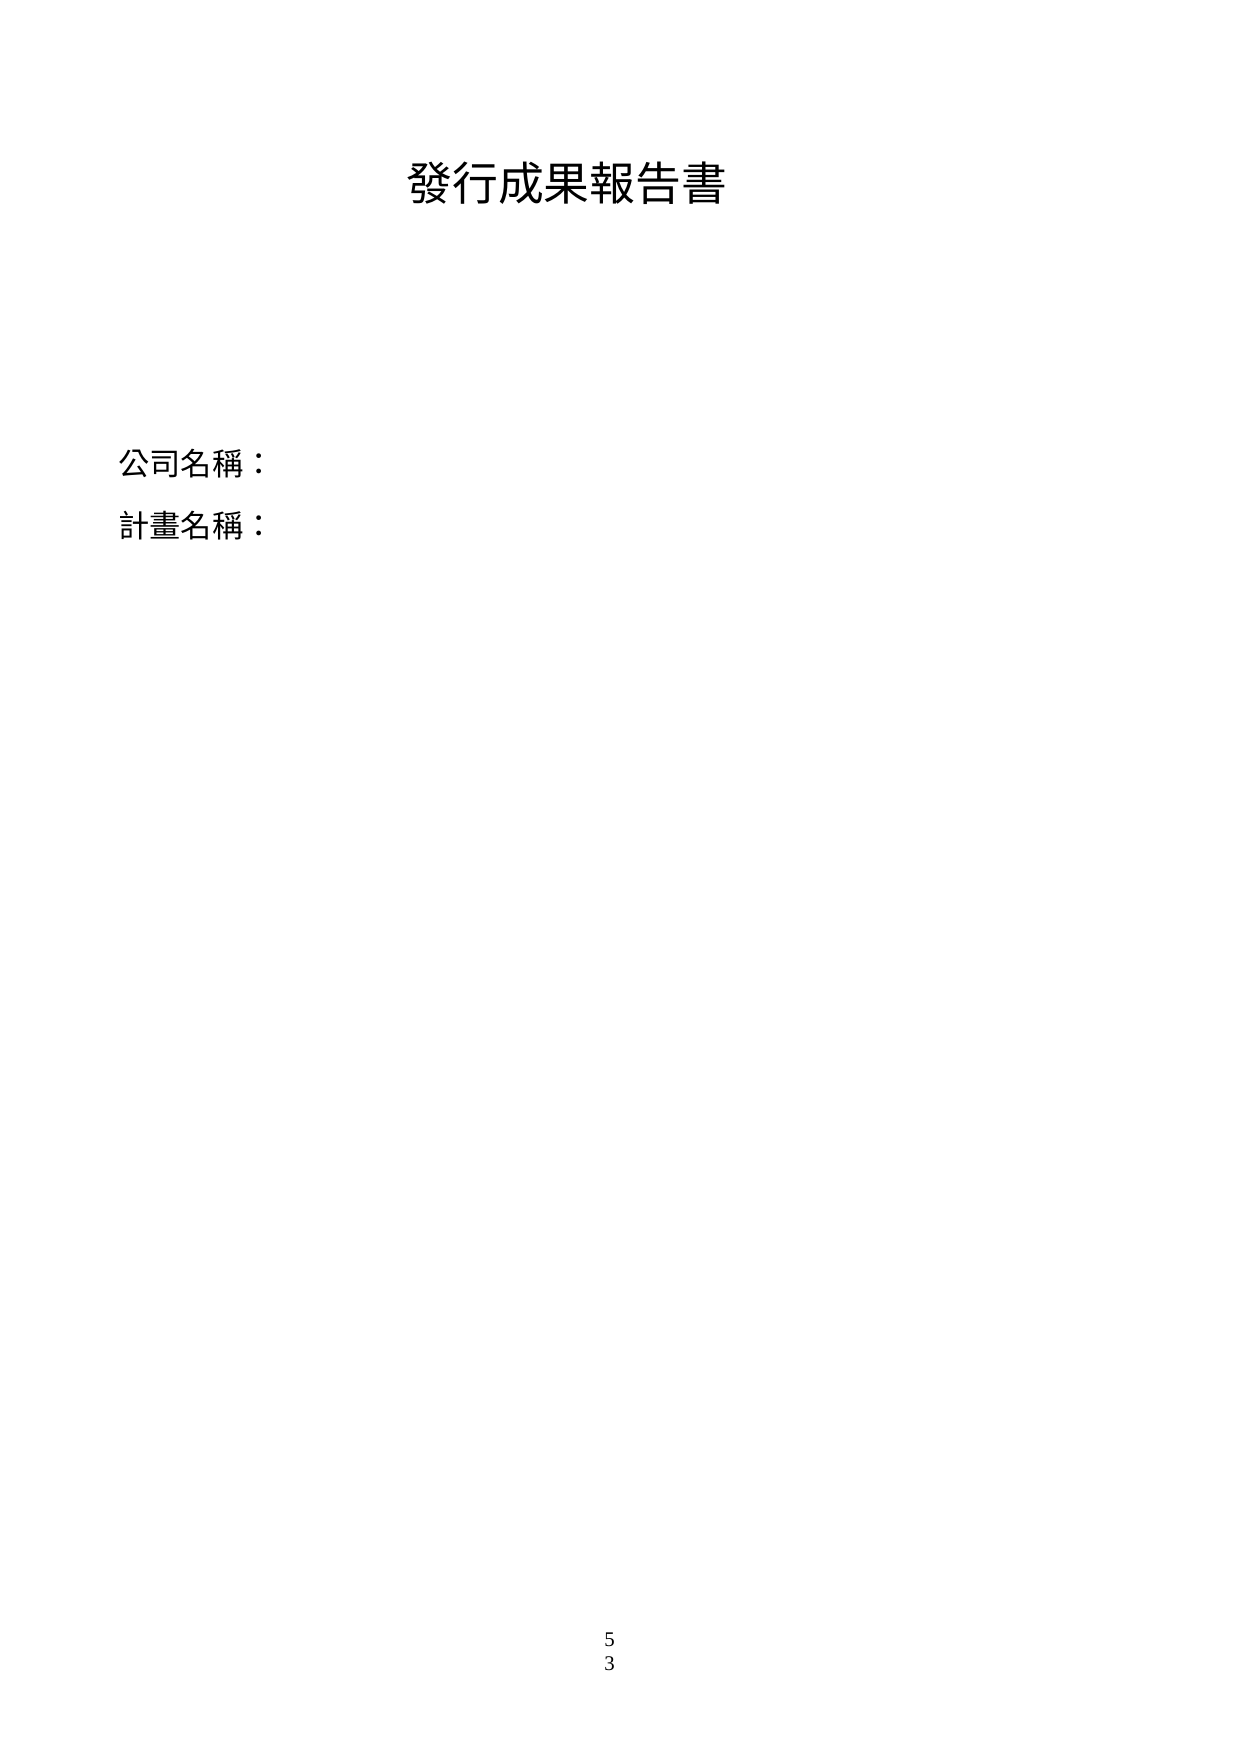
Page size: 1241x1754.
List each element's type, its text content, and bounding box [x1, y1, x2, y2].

text 公司名稱： [118, 420, 1092, 483]
text 計畫名稱： [118, 483, 1092, 545]
text 發行成果報告書 [118, 108, 923, 233]
